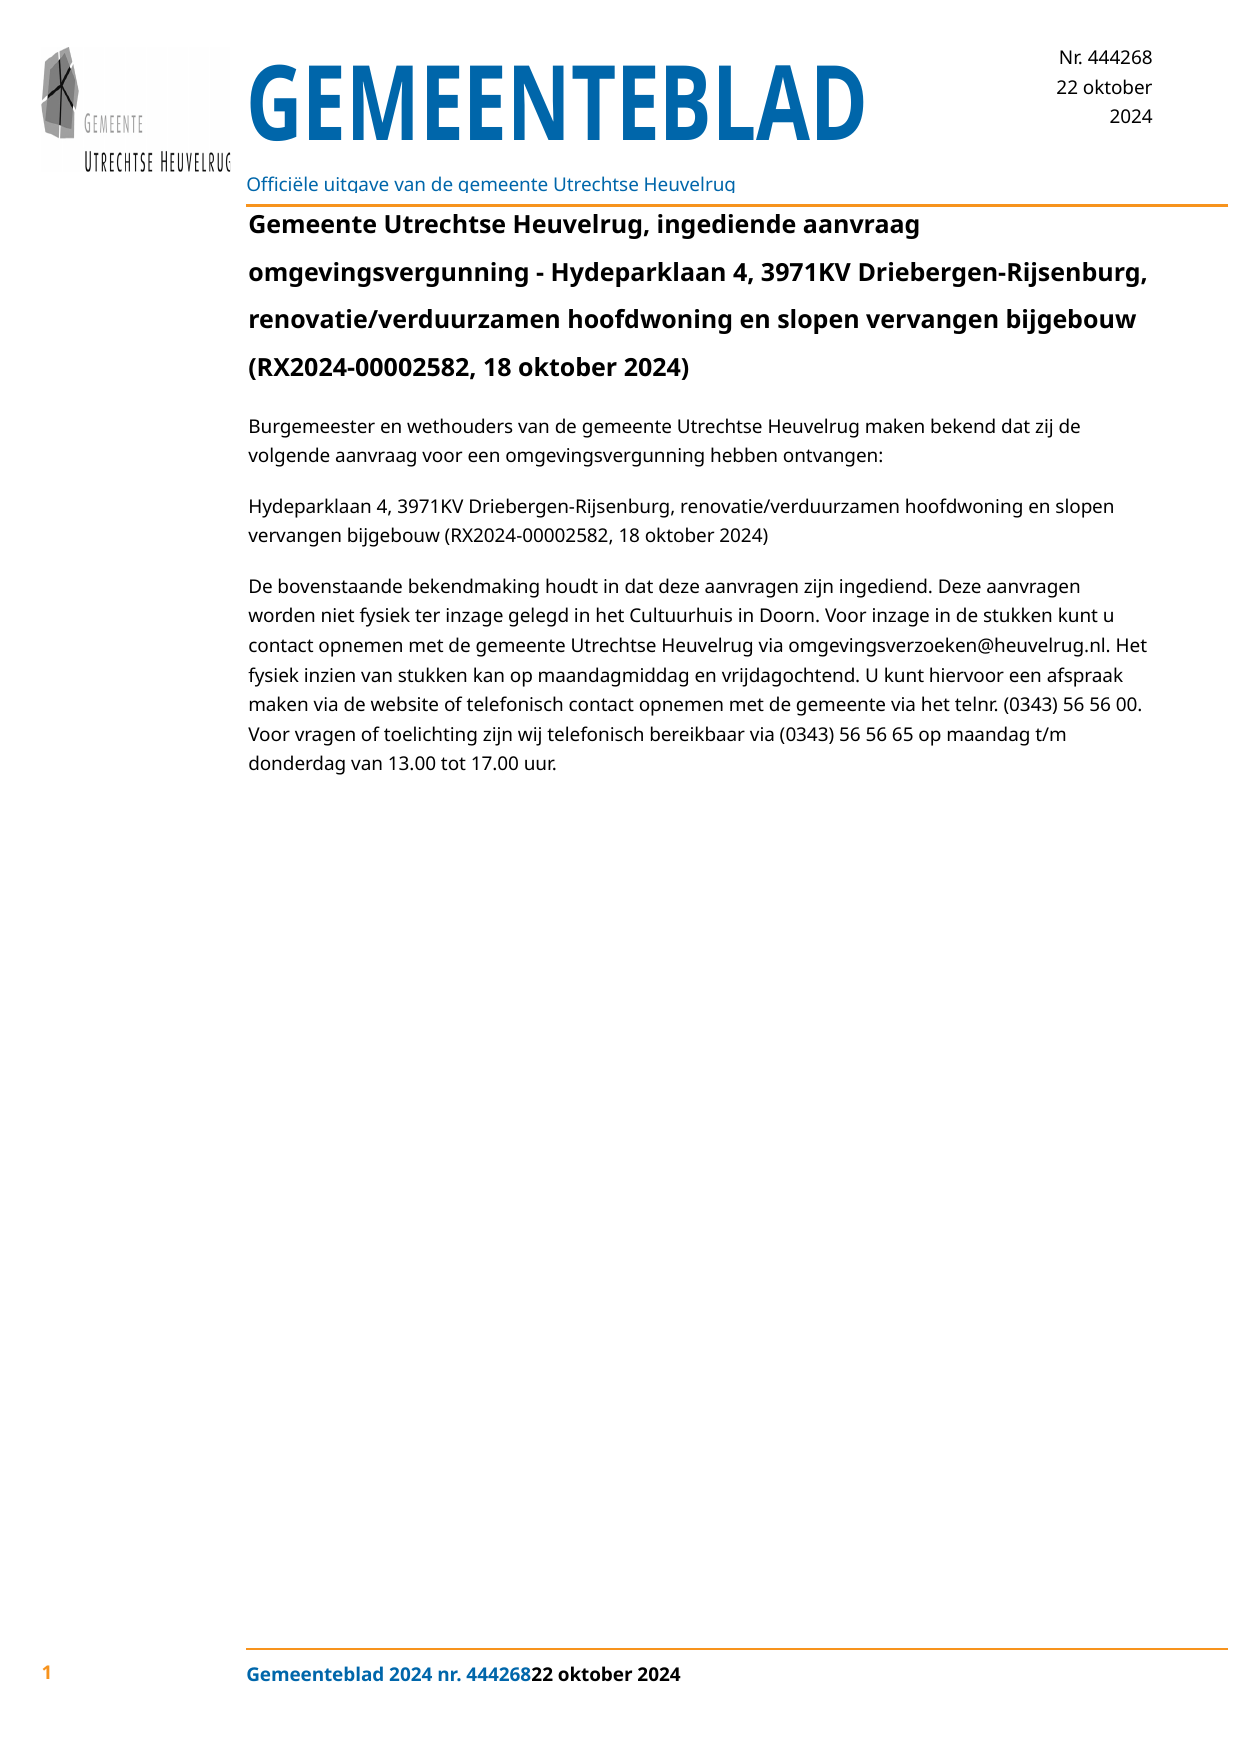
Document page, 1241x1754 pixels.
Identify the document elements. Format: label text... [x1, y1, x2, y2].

text De bovenstaande bekendmaking houdt in dat deze aanvragen zijn ingediend. Deze aanvragen worden niet fysiek ter inzage gelegd in het Cultuurhuis in Doorn. Voor inzage in de stukken kunt u contact opnemen met de gemeente Utrechtse Heuvelrug via omgevingsverzoeken@heuvelrug.nl. Het fysiek inzien van stukken kan op maandagmiddag en vrijdagochtend. U kunt hiervoor een afspraak maken via de website of telefonisch contact opnemen met de gemeente via het telnr. (0343) 56 56 00. Voor vragen of toelichting zijn wij telefonisch bereikbaar via (0343) 56 56 65 op maandag t/m donderdag van 13.00 tot 17.00 uur. [248, 573, 1152, 776]
text Hydeparklaan 4, 3971KV Driebergen-Rijsenburg, renovatie/verduurzamen hoofdwoning en slopen vervangen bijgebouw (RX2024-00002582, 18 oktober 2024) [248, 493, 1152, 548]
text Burgemeester en wethouders van de gemeente Utrechtse Heuvelrug maken bekend dat zij de volgende aanvraag voor een omgevingsvergunning hebben ontvangen: [248, 413, 1152, 468]
picture [41, 47, 231, 172]
text Gemeente Utrechtse Heuvelrug, ingediende aanvraag omgevingsvergunning - Hydeparklaan 4, 3971KV Driebergen-Rijsenburg, renovatie/verduurzamen hoofdwoning en slopen vervangen bijgebouw (RX2024-00002582, 18 oktober 2024) [248, 207, 1152, 384]
